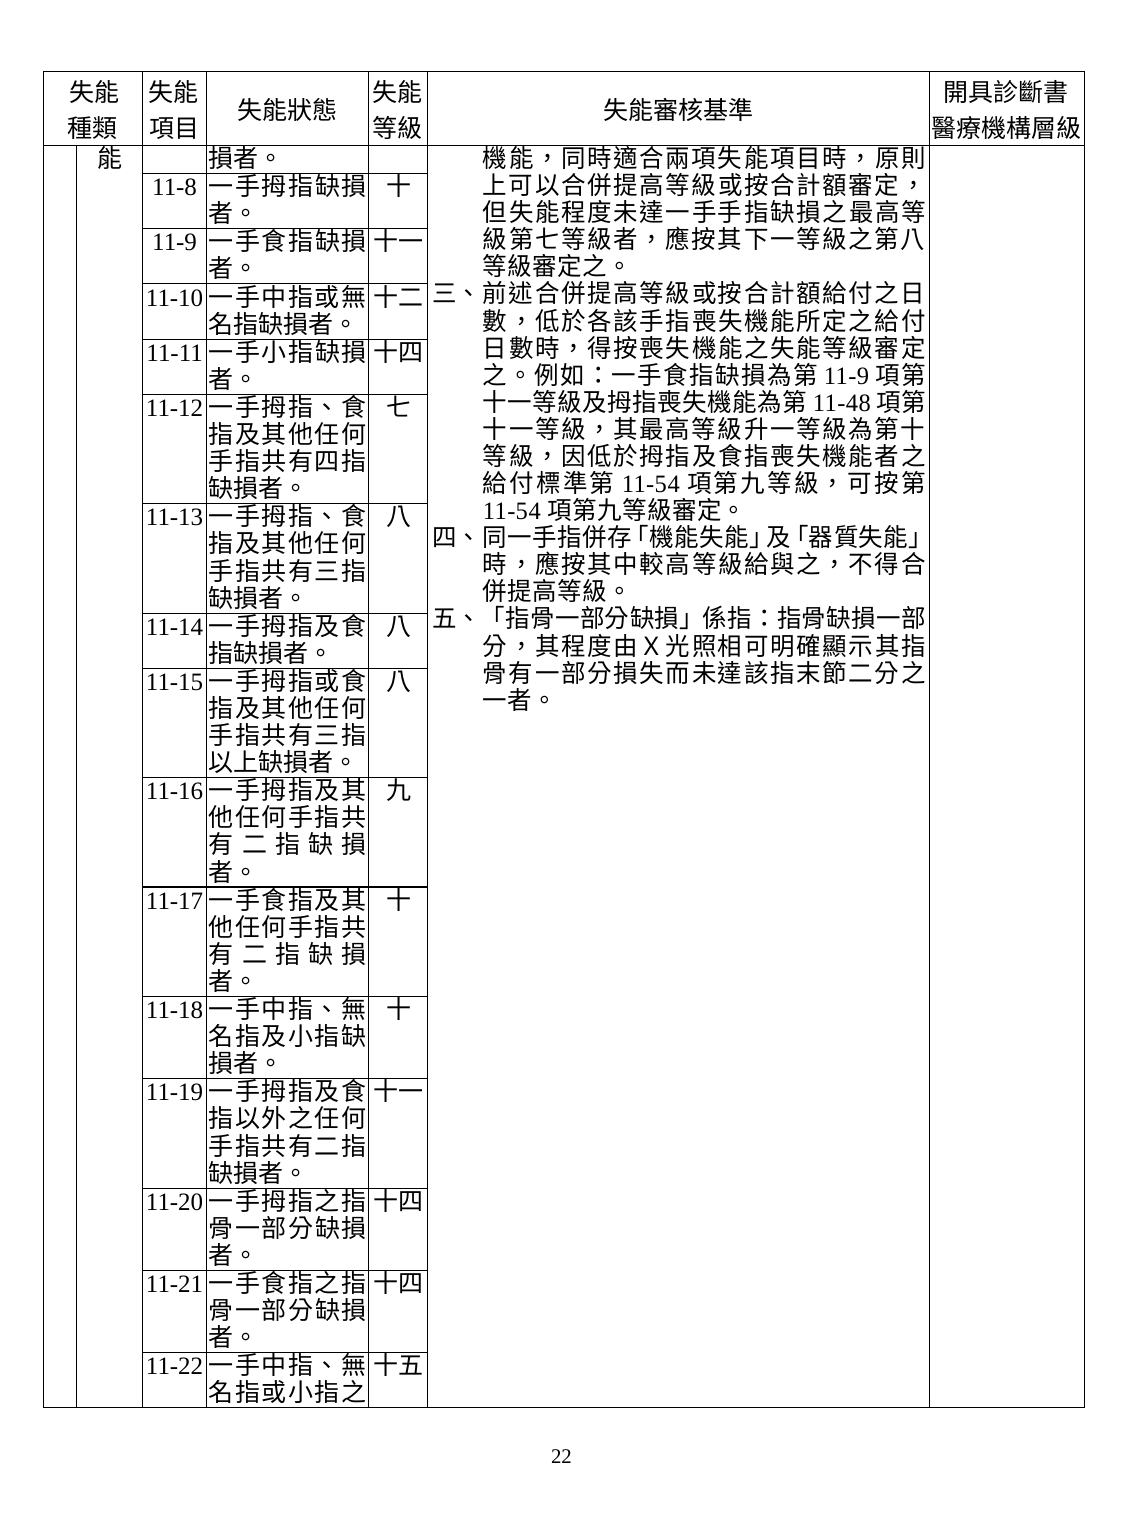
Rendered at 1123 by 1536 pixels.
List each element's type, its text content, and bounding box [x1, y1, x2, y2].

table_cell 11-8 [143, 174, 206, 228]
table_cell 一手拇指缺損者。 [207, 174, 368, 228]
table_cell 十四 [369, 1189, 427, 1270]
table_cell 一手拇指、食指及其他任何手指共有四指缺損者。 [207, 395, 368, 503]
table_cell 11-12 [143, 395, 206, 503]
table_header 開具診斷書 醫療機構層級 [930, 72, 1084, 145]
table_cell 一手拇指及食指缺損者。 [207, 614, 368, 668]
table_cell 11-20 [143, 1189, 206, 1270]
table_cell 八 [369, 504, 427, 612]
table_header 失能審核基準 [428, 72, 929, 145]
table_cell 十五 [369, 1353, 427, 1407]
table_cell 十 [369, 888, 427, 996]
table_cell 七 [369, 395, 427, 503]
table_cell 一手食指及其他任何手指共有二指缺損者。 [207, 888, 368, 996]
table_cell 11-22 [143, 1353, 206, 1407]
table_cell 一手拇指、食指及其他任何手指共有三指缺損者。 [207, 504, 368, 612]
table_cell 八 [369, 669, 427, 777]
table_cell 一手食指缺損者。 [207, 229, 368, 283]
table_cell 11-16 [143, 778, 206, 886]
table_cell 十一 [369, 1079, 427, 1187]
table_header 失能狀態 [207, 72, 368, 145]
table_cell 一手拇指之指骨一部分缺損者。 [207, 1189, 368, 1270]
table_header 失能 項目 [143, 72, 206, 145]
table_header 失能 種類 [44, 72, 142, 145]
table_cell 十一 [369, 229, 427, 283]
table_cell [369, 146, 427, 173]
table_header 失能等級 [369, 72, 427, 145]
table_cell 11-18 [143, 997, 206, 1078]
table_cell 八 [369, 614, 427, 668]
table_cell 「手指缺損」係指： 拇指由指節間關節以上切斷者。 其他各指由近位指節間關節以上切斷者。 一手手指缺損，同手其他任何手指喪失機能，同時適合兩項失能項目時，原則上可以合併提高等級或按合計額審定，但失能程度未達一手手指缺損之最高等級第七等級者，應按其下一等級之第八等級審定之。 前述合併提高等級或按合計額給付之日數，低於各該手指喪失機能所定之給付日數時，得按喪失機能之失能等級審定之。例如：一手食指缺損為第11-9項第十一等級及拇指喪失機能為第11-48項第十一等級，其最高等級升一等級為第十等級，因低於拇指及食指喪失機能者之給付標準第11-54項第九等級，可按第11-54 項第九等級審定。 同一手指併存「機能失能」及「器質失能」時，應按其中較高等級給與之，不得合併提高等級。 「指骨一部分缺損」係指：指骨缺損一部分，其程度由Ｘ光照相可明確顯示其指骨有一部分損失而未達該指末節二分之一者。 [428, 146, 929, 1407]
table_cell 十 [369, 997, 427, 1078]
table_cell 11-11 [143, 340, 206, 394]
table_cell 11-14 [143, 614, 206, 668]
table_cell 11-17 [143, 888, 206, 996]
table_cell 九 [369, 778, 427, 886]
table_cell 一手食指之指骨一部分缺損者。 [207, 1271, 368, 1352]
table_cell 一手拇指或食指及其他任何手指共有三指以上缺損者。 [207, 669, 368, 777]
table_cell 損者。 [207, 146, 368, 173]
table_cell 11-10 [143, 284, 206, 338]
table_cell 一手拇指及其他任何手指共有二指缺損者。 [207, 778, 368, 886]
table_cell 能 [77, 146, 142, 1407]
table_cell 11-19 [143, 1079, 206, 1187]
table_cell 11-9 [143, 229, 206, 283]
table_cell 一手中指、無名指及小指缺損者。 [207, 997, 368, 1078]
table_cell 十四 [369, 1271, 427, 1352]
table_cell [44, 146, 76, 1407]
table_cell 應由全民健康保險特約醫院或診所出具。 [930, 146, 1084, 1407]
table_cell 一手小指缺損者。 [207, 340, 368, 394]
table_cell 一手中指、無名指或小指之 [207, 1353, 368, 1407]
table_cell 11-21 [143, 1271, 206, 1352]
table_cell 十二 [369, 284, 427, 338]
table_cell 11-13 [143, 504, 206, 612]
table_cell 一手拇指及食指以外之任何手指共有二指缺損者。 [207, 1079, 368, 1187]
table_cell 十四 [369, 340, 427, 394]
table_cell 十 [369, 174, 427, 228]
table_cell 11-15 [143, 669, 206, 777]
table_cell 一手中指或無名指缺損者。 [207, 284, 368, 338]
table_cell [143, 146, 206, 173]
